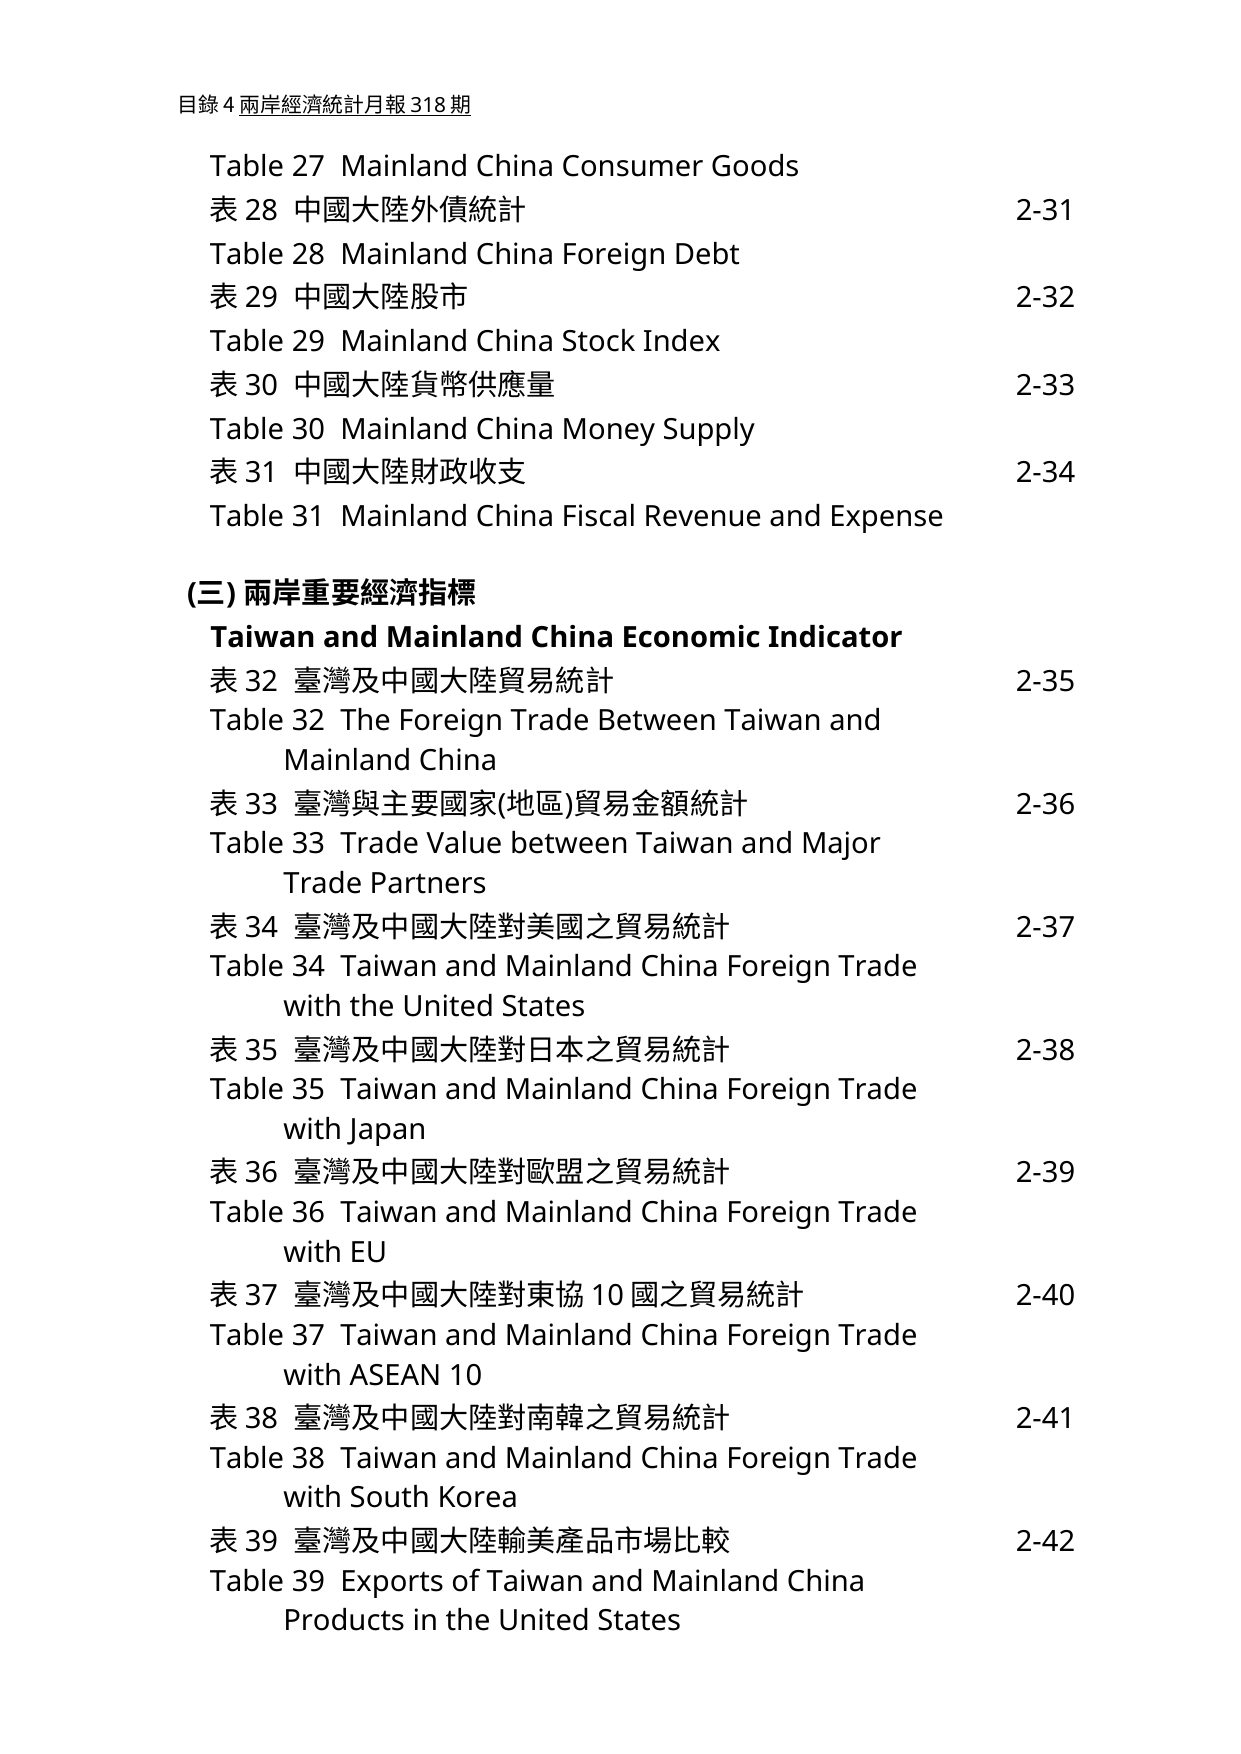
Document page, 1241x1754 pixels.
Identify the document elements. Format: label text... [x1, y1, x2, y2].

table_cell 2-42 [1013, 1516, 1111, 1559]
table_cell [948, 272, 1013, 316]
table_cell [1111, 141, 1238, 184]
table_cell [1111, 447, 1238, 491]
table_cell 表33 臺灣與主要國家(地區)貿易金額統計 [180, 778, 948, 822]
table_cell Table 30 Mainland China Money Supply [180, 403, 948, 447]
table_cell [948, 535, 1013, 612]
table_cell [1111, 272, 1238, 316]
table_cell [948, 491, 1013, 534]
table_cell [948, 1270, 1013, 1314]
table_cell 表36 臺灣及中國大陸對歐盟之貿易統計 [180, 1147, 948, 1191]
table_cell [1111, 1437, 1238, 1516]
table_cell Table 31 Mainland China Fiscal Revenue and Expense [180, 491, 948, 534]
table_cell [948, 228, 1013, 272]
table_cell [1111, 655, 1238, 699]
table_cell [948, 1314, 1013, 1393]
table_cell [948, 901, 1013, 945]
table_cell 2-37 [1013, 901, 1111, 945]
table_cell 2-39 [1013, 1147, 1111, 1191]
table_cell 表32 臺灣及中國大陸貿易統計 [180, 655, 948, 699]
table_cell [948, 822, 1013, 901]
table_cell (三) 兩岸重要經濟指標 [180, 535, 948, 612]
table_cell [1013, 1191, 1111, 1270]
table_cell [1013, 491, 1111, 534]
table_cell Table 34 Taiwan and Mainland China Foreign Trade with the United States [180, 945, 948, 1024]
table_cell [948, 1560, 1013, 1639]
table_cell [948, 316, 1013, 359]
table_cell [1111, 403, 1238, 447]
table_cell [948, 1516, 1013, 1559]
table_cell 表34 臺灣及中國大陸對美國之貿易統計 [180, 901, 948, 945]
table_cell [1111, 1270, 1238, 1314]
table_cell [1013, 141, 1111, 184]
table_cell [948, 612, 1013, 655]
table_cell [1111, 1314, 1238, 1393]
table_cell 表35 臺灣及中國大陸對日本之貿易統計 [180, 1024, 948, 1068]
table_cell [1013, 1068, 1111, 1147]
table_cell [1111, 1393, 1238, 1437]
table_cell Table 27 Mainland China Consumer Goods [180, 141, 948, 184]
table_cell [1111, 1191, 1238, 1270]
table_cell Taiwan and Mainland China Economic Indicator [180, 612, 948, 655]
table_cell [948, 1191, 1013, 1270]
table_cell 2-32 [1013, 272, 1111, 316]
table_cell [948, 185, 1013, 228]
table_cell [1111, 1560, 1238, 1639]
table_cell Table 36 Taiwan and Mainland China Foreign Trade with EU [180, 1191, 948, 1270]
table_cell [1111, 228, 1238, 272]
table_cell [1013, 699, 1111, 778]
table_cell [1013, 1437, 1111, 1516]
table_cell [1111, 778, 1238, 822]
table_cell [948, 778, 1013, 822]
table_cell [948, 1024, 1013, 1068]
table_cell [1111, 901, 1238, 945]
table_cell 2-38 [1013, 1024, 1111, 1068]
table_cell [1013, 316, 1111, 359]
table_cell [1013, 228, 1111, 272]
table_cell [948, 360, 1013, 403]
table_cell [1111, 1147, 1238, 1191]
table_cell [948, 141, 1013, 184]
table_cell Table 29 Mainland China Stock Index [180, 316, 948, 359]
table_cell [1013, 822, 1111, 901]
table_cell [1013, 1314, 1111, 1393]
table_cell 2-41 [1013, 1393, 1111, 1437]
table_cell Table 35 Taiwan and Mainland China Foreign Trade with Japan [180, 1068, 948, 1147]
table_cell [1111, 491, 1238, 534]
table_cell [1013, 945, 1111, 1024]
table_cell [1013, 1560, 1111, 1639]
table_cell [1111, 1516, 1238, 1559]
table_cell [948, 1068, 1013, 1147]
table_cell [948, 945, 1013, 1024]
table_cell [1013, 535, 1111, 612]
table_cell [1111, 360, 1238, 403]
table_cell [948, 1393, 1013, 1437]
table_cell Table 37 Taiwan and Mainland China Foreign Trade with ASEAN 10 [180, 1314, 948, 1393]
table_cell 表38 臺灣及中國大陸對南韓之貿易統計 [180, 1393, 948, 1437]
table_cell 表30 中國大陸貨幣供應量 [180, 360, 948, 403]
table_cell [948, 1147, 1013, 1191]
table_cell 表31 中國大陸財政收支 [180, 447, 948, 491]
table_cell [948, 447, 1013, 491]
table_cell [1111, 1068, 1238, 1147]
table_cell [1111, 316, 1238, 359]
table_cell 2-34 [1013, 447, 1111, 491]
table_cell [948, 655, 1013, 699]
table_cell [1111, 699, 1238, 778]
table_cell 2-31 [1013, 185, 1111, 228]
table_cell 2-35 [1013, 655, 1111, 699]
table_cell 2-36 [1013, 778, 1111, 822]
table_cell 表37 臺灣及中國大陸對東協10國之貿易統計 [180, 1270, 948, 1314]
table_cell [948, 699, 1013, 778]
table_cell Table 38 Taiwan and Mainland China Foreign Trade with South Korea [180, 1437, 948, 1516]
table_cell Table 33 Trade Value between Taiwan and Major Trade Partners [180, 822, 948, 901]
table_cell [1111, 1024, 1238, 1068]
table_cell [948, 403, 1013, 447]
table_cell Table 32 The Foreign Trade Between Taiwan and Mainland China [180, 699, 948, 778]
table_cell Table 28 Mainland China Foreign Debt [180, 228, 948, 272]
table_cell 表28 中國大陸外債統計 [180, 185, 948, 228]
table_cell [1111, 185, 1238, 228]
table_cell [1013, 612, 1111, 655]
table_cell [1111, 612, 1238, 655]
table_cell 2-33 [1013, 360, 1111, 403]
table_cell [1111, 822, 1238, 901]
table_cell Table 39 Exports of Taiwan and Mainland China Products in the United States [180, 1560, 948, 1639]
table_cell [1111, 945, 1238, 1024]
table_cell [1013, 403, 1111, 447]
table_cell 表39 臺灣及中國大陸輸美產品市場比較 [180, 1516, 948, 1559]
table_cell 表29 中國大陸股市 [180, 272, 948, 316]
table_cell 2-40 [1013, 1270, 1111, 1314]
table_cell [948, 1437, 1013, 1516]
table_cell [1111, 535, 1238, 612]
